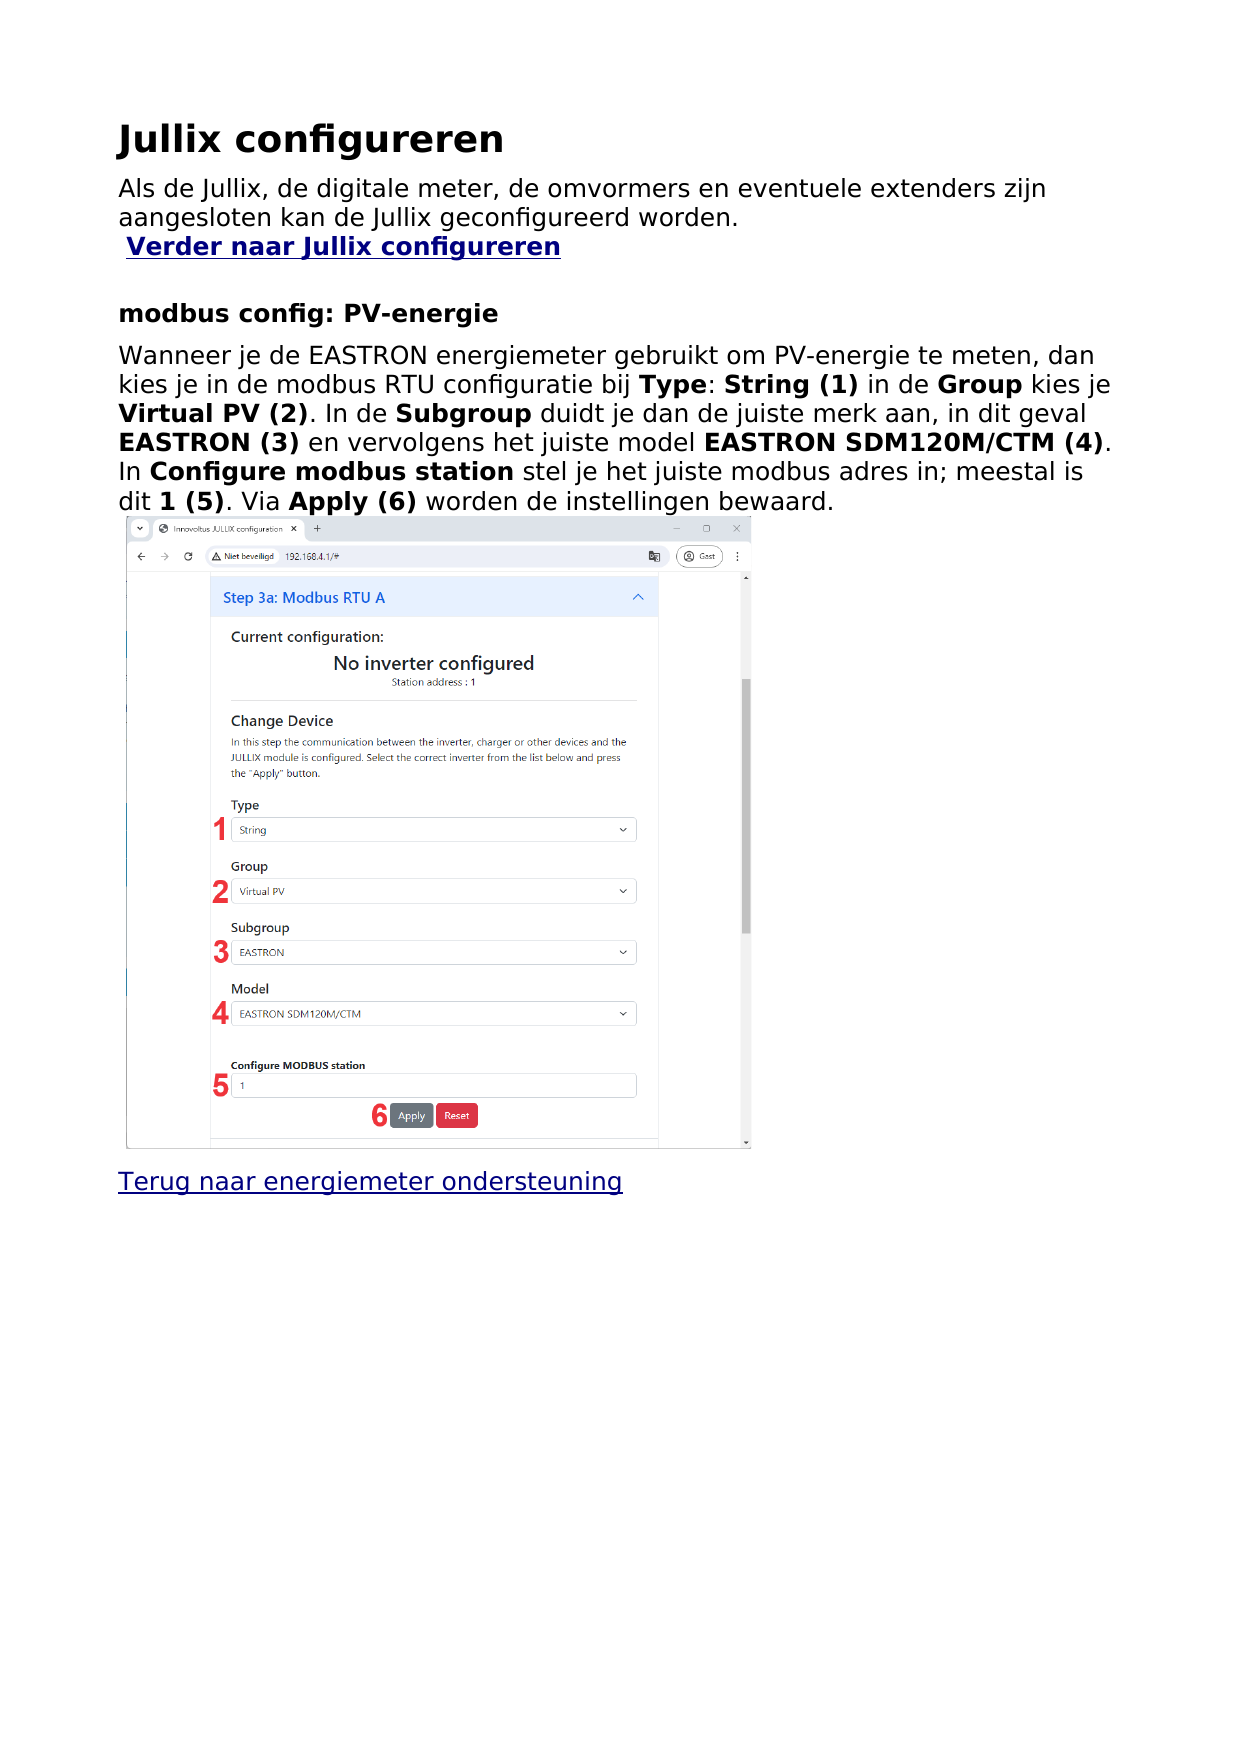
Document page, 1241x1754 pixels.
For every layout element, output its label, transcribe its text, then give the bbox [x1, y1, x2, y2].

subtitle Jullix configureren [118, 118, 1122, 162]
picture [126, 516, 752, 1149]
text Terug naar energiemeter ondersteuning [118, 1167, 1122, 1196]
text Als de Jullix, de digitale meter, de omvormers en eventuele extenders zijn aangesloten kan de Jullix geconfigureerd worden. Verder naar Jullix configureren [118, 174, 1122, 262]
subtitle modbus config: PV-energie [118, 299, 1122, 328]
text Wanneer je de EASTRON energiemeter gebruikt om PV-energie te meten, dan kies je in de modbus RTU configuratie bij Type: String (1) in de Group kies je Virtual PV (2). In de Subgroup duidt je dan de juiste merk aan, in dit geval EASTRON (3) en vervolgens het juiste model EASTRON SDM120M/CTM (4). In Configure modbus station stel je het juiste modbus adres in; meestal is dit 1 (5). Via Apply (6) worden de instellingen bewaard. [118, 341, 1122, 1155]
